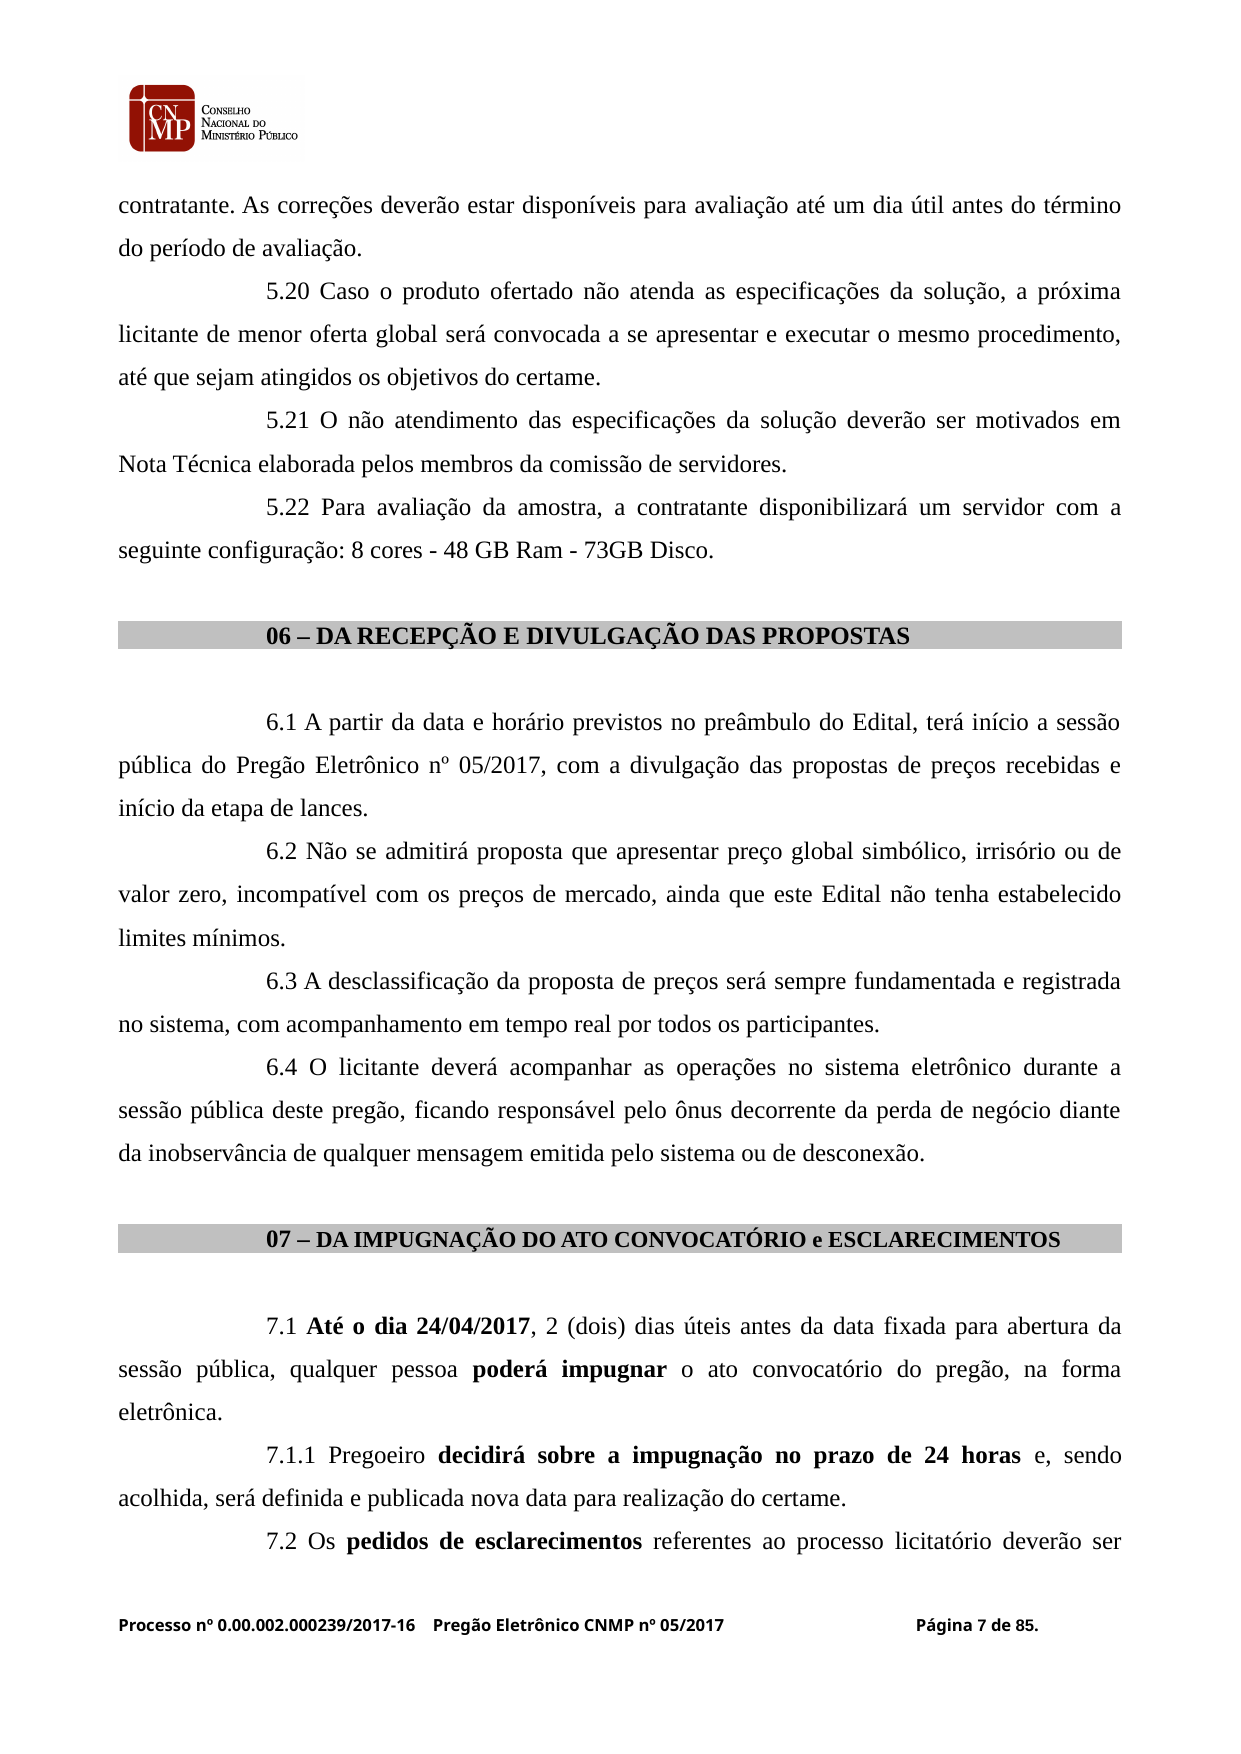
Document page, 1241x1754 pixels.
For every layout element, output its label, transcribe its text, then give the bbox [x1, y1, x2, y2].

text 6.4 O licitante deverá acompanhar as operações no sistema eletrônico durante a sessão pública deste pregão, ficando responsável pelo ônus decorrente da perda de negócio diante da inobservância de qualquer mensagem emitida pelo sistema ou de desconexão. [118, 1052, 1122, 1167]
subtitle 07 – DA IMPUGNAÇÃO DO ATO CONVOCATÓRIO e ESCLARECIMENTOS [118, 1224, 1122, 1253]
text 6.3 A desclassificação da proposta de preços será sempre fundamentada e registrada no sistema, com acompanhamento em tempo real por todos os participantes. [118, 966, 1122, 1038]
text 7.1 Até o dia 24/04/2017, 2 (dois) dias úteis antes da data fixada para abertura da sessão pública, qualquer pessoa poderá impugnar o ato convocatório do pregão, na forma eletrônica. [118, 1311, 1122, 1426]
text 5.22 Para avaliação da amostra, a contratante disponibilizará um servidor com a seguinte configuração: 8 cores - 48 GB Ram - 73GB Disco. [118, 492, 1122, 564]
text 6.1 A partir da data e horário previstos no preâmbulo do Edital, terá início a sessão pública do Pregão Eletrônico nº 05/2017, com a divulgação das propostas de preços recebidas e início da etapa de lances. [118, 707, 1122, 822]
text 5.21 O não atendimento das especificações da solução deverão ser motivados em Nota Técnica elaborada pelos membros da comissão de servidores. [118, 406, 1122, 477]
text 7.1.1 Pregoeiro decidirá sobre a impugnação no prazo de 24 horas e, sendo acolhida, será definida e publicada nova data para realização do certame. [118, 1440, 1122, 1512]
picture [118, 75, 305, 162]
text 7.2 Os pedidos de esclarecimentos referentes ao processo licitatório deverão ser [118, 1526, 1122, 1555]
subtitle 06 – DA RECEPÇÃO E DIVULGAÇÃO DAS PROPOSTAS [118, 621, 1122, 649]
text 6.2 Não se admitirá proposta que apresentar preço global simbólico, irrisório ou de valor zero, incompatível com os preços de mercado, ainda que este Edital não tenha estabelecido limites mínimos. [118, 836, 1122, 951]
text 5.20 Caso o produto ofertado não atenda as especificações da solução, a próxima licitante de menor oferta global será convocada a se apresentar e executar o mesmo procedimento, até que sejam atingidos os objetivos do certame. [118, 276, 1122, 391]
text contratante. As correções deverão estar disponíveis para avaliação até um dia útil antes do término do período de avaliação. [118, 190, 1122, 262]
